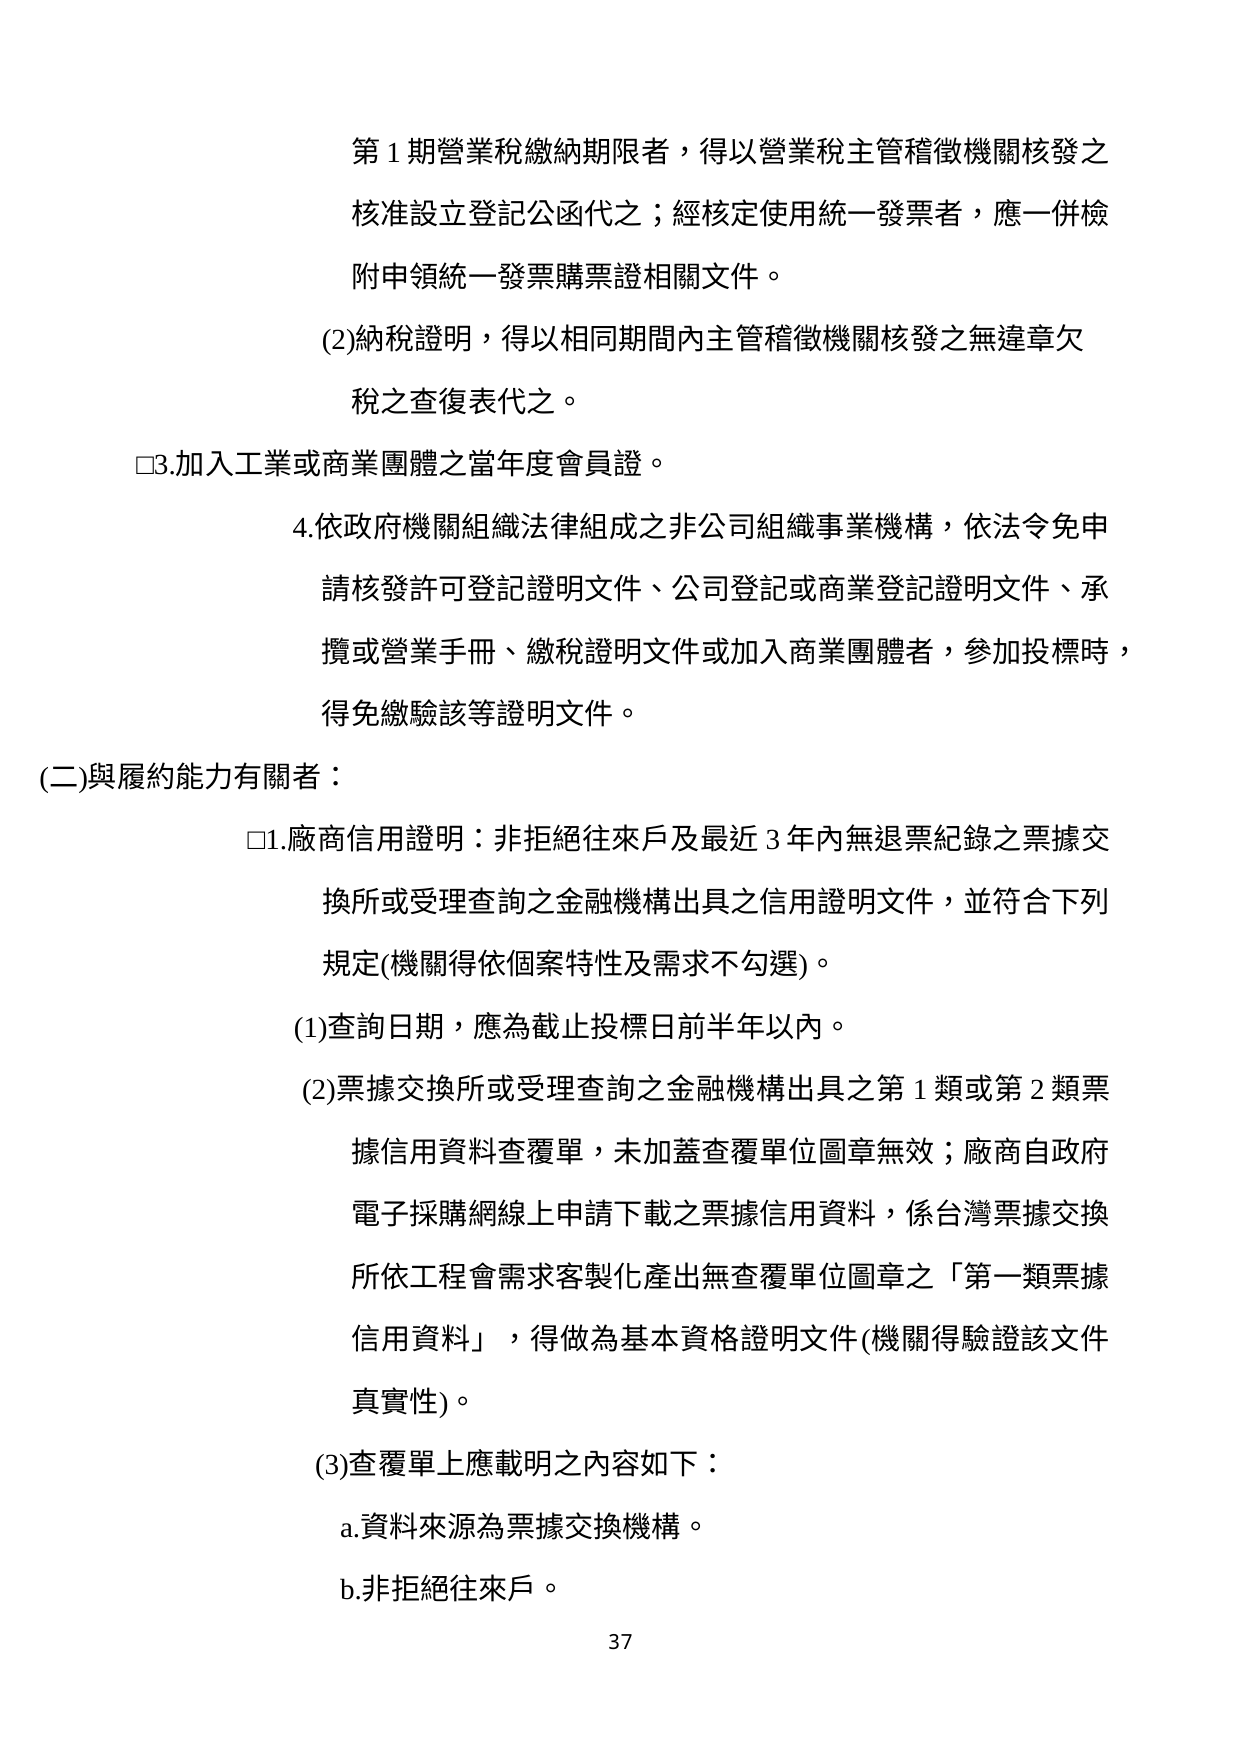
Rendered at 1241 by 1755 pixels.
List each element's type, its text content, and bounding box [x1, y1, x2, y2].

text (二)與履約能力有關者： [0, 733, 1110, 795]
text a.資料來源為票據交換機構。 [332, 1483, 1110, 1545]
text □1.廠商信用證明：非拒絕往來戶及最近3年內無退票紀錄之票據交換所或受理查詢之金融機構出具之信用證明文件，並符合下列規定(機關得依個案特性及需求不勾選)。 [225, 795, 1110, 983]
text 4.依政府機關組織法律組成之非公司組織事業機構，依法令免申請核發許可登記證明文件、公司登記或商業登記證明文件、承攬或營業手冊、繳稅證明文件或加入商業團體者，參加投標時，得免繳驗該等證明文件。 [292, 483, 1110, 733]
text (2)票據交換所或受理查詢之金融機構出具之第1類或第2類票據信用資料查覆單，未加蓋查覆單位圖章無效；廠商自政府電子採購網線上申請下載之票據信用資料，係台灣票據交換所依工程會需求客製化產出無查覆單位圖章之「第一類票據信用資料」，得做為基本資格證明文件(機關得驗證該文件真實性)。 [277, 1045, 1110, 1420]
text (2)納稅證明，得以相同期間內主管稽徵機關核發之無違章欠稅之查復表代之。 [322, 295, 1110, 420]
text □3.加入工業或商業團體之當年度會員證。 [12, 420, 1110, 483]
text (3)查覆單上應載明之內容如下： [307, 1420, 1110, 1483]
text 第1期營業稅繳納期限者，得以營業稅主管稽徵機關核發之核准設立登記公函代之；經核定使用統一發票者，應一併檢附申領統一發票購票證相關文件。 [321, 108, 1110, 295]
text (1)查詢日期，應為截止投標日前半年以內。 [272, 983, 1110, 1045]
text b.非拒絕往來戶。 [332, 1545, 1110, 1608]
